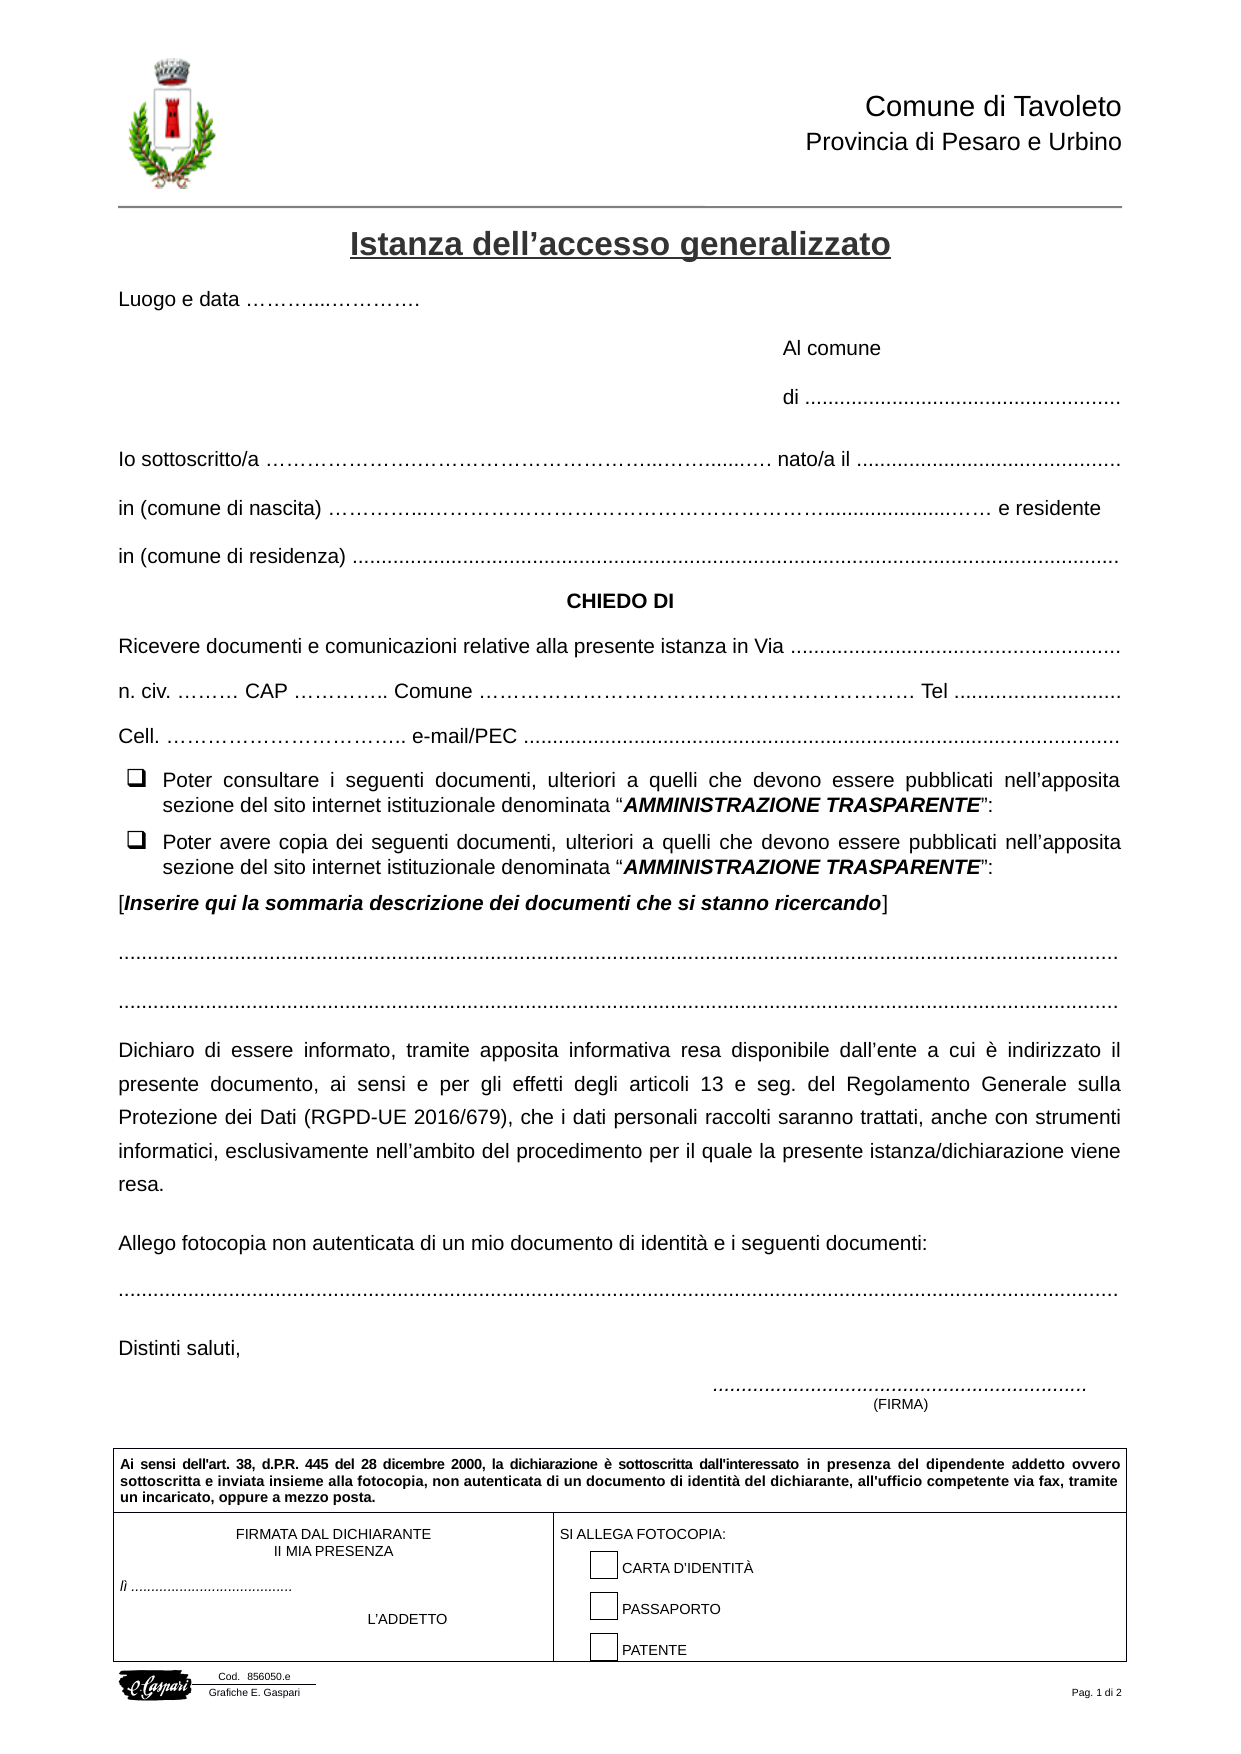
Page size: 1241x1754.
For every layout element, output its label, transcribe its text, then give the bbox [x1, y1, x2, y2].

text Comune di Tavoleto [224, 89, 1122, 122]
text in (comune di residenza) [118, 544, 1122, 568]
table_cell FIRMATA DAL DICHIARANTE II MIA PRESENZA lì ........................................ L’ADDETTO [114, 1513, 553, 1661]
text in (comune di nascita) …………...…………………………………………………......................…… e residente [118, 495, 1122, 519]
text [Inserire qui la sommaria descrizione dei documenti che si stanno ricercando] [118, 891, 1122, 915]
picture [118, 1669, 192, 1701]
text Luogo e data ………....…………. [118, 287, 1122, 311]
text di [783, 385, 1122, 409]
text Cell. …………………………….. e-mail/PEC [118, 723, 1122, 747]
table_cell SI ALLEGA FOTOCOPIA: CARTA D’IDENTITÀ PASSAPORTO PATENTE [554, 1513, 1126, 1661]
text n. civ. ……… CAP ………….. Comune ……………………………………………………… Tel [118, 679, 1122, 703]
text Dichiaro di essere informato, tramite apposita informativa resa disponibile dall’ente a cui è indirizzato il presente documento, ai sensi e per gli effetti degli articoli 13 e seg. del Regolamento Generale sulla Protezione dei Dati (RGPD-UE 2016/679), che i dati personali raccolti saranno trattati, anche con strumenti informatici, esclusivamente nell’ambito del procedimento per il quale la presente istanza/dichiarazione viene resa. [118, 1038, 1122, 1196]
text Io sottoscritto/a ………………….……………………………...…….......…. nato/a il [118, 446, 1122, 470]
text Distinti saluti, [118, 1335, 1122, 1359]
table_header Ai sensi dell'art. 38, d.P.R. 445 del 28 dicembre 2000, la dichiarazione è sottoscritta dall'interessato in presenza del dipendente addetto ovvero sottoscritta e inviata insieme alla fotocopia, non autenticata di un documento di identità del dichiarante, all'ufficio competente via fax, tramite un incaricato, oppure a mezzo posta. [114, 1449, 1126, 1512]
picture [122, 58, 224, 189]
text Provincia di Pesaro e Urbino [224, 127, 1122, 156]
list Poter avere copia dei seguenti documenti, ulteriori a quelli che devono essere pubblicati nell’apposita sezione del sito internet istituzionale denominata “AMMINISTRAZIONE TRASPARENTE”: [125, 830, 1122, 879]
text Al comune [783, 336, 1122, 360]
subtitle Istanza dell’accesso generalizzato [118, 224, 1122, 262]
text ................................................................. [679, 1372, 1122, 1396]
text (FIRMA) [679, 1396, 1122, 1413]
list Poter consultare i seguenti documenti, ulteriori a quelli che devono essere pubblicati nell’apposita sezione del sito internet istituzionale denominata “AMMINISTRAZIONE TRASPARENTE”: [125, 768, 1122, 817]
text Allego fotocopia non autenticata di un mio documento di identità e i seguenti documenti: [118, 1231, 1122, 1255]
text CHIEDO DI [118, 589, 1122, 613]
text Ricevere documenti e comunicazioni relative alla presente istanza in Via [118, 634, 1122, 658]
